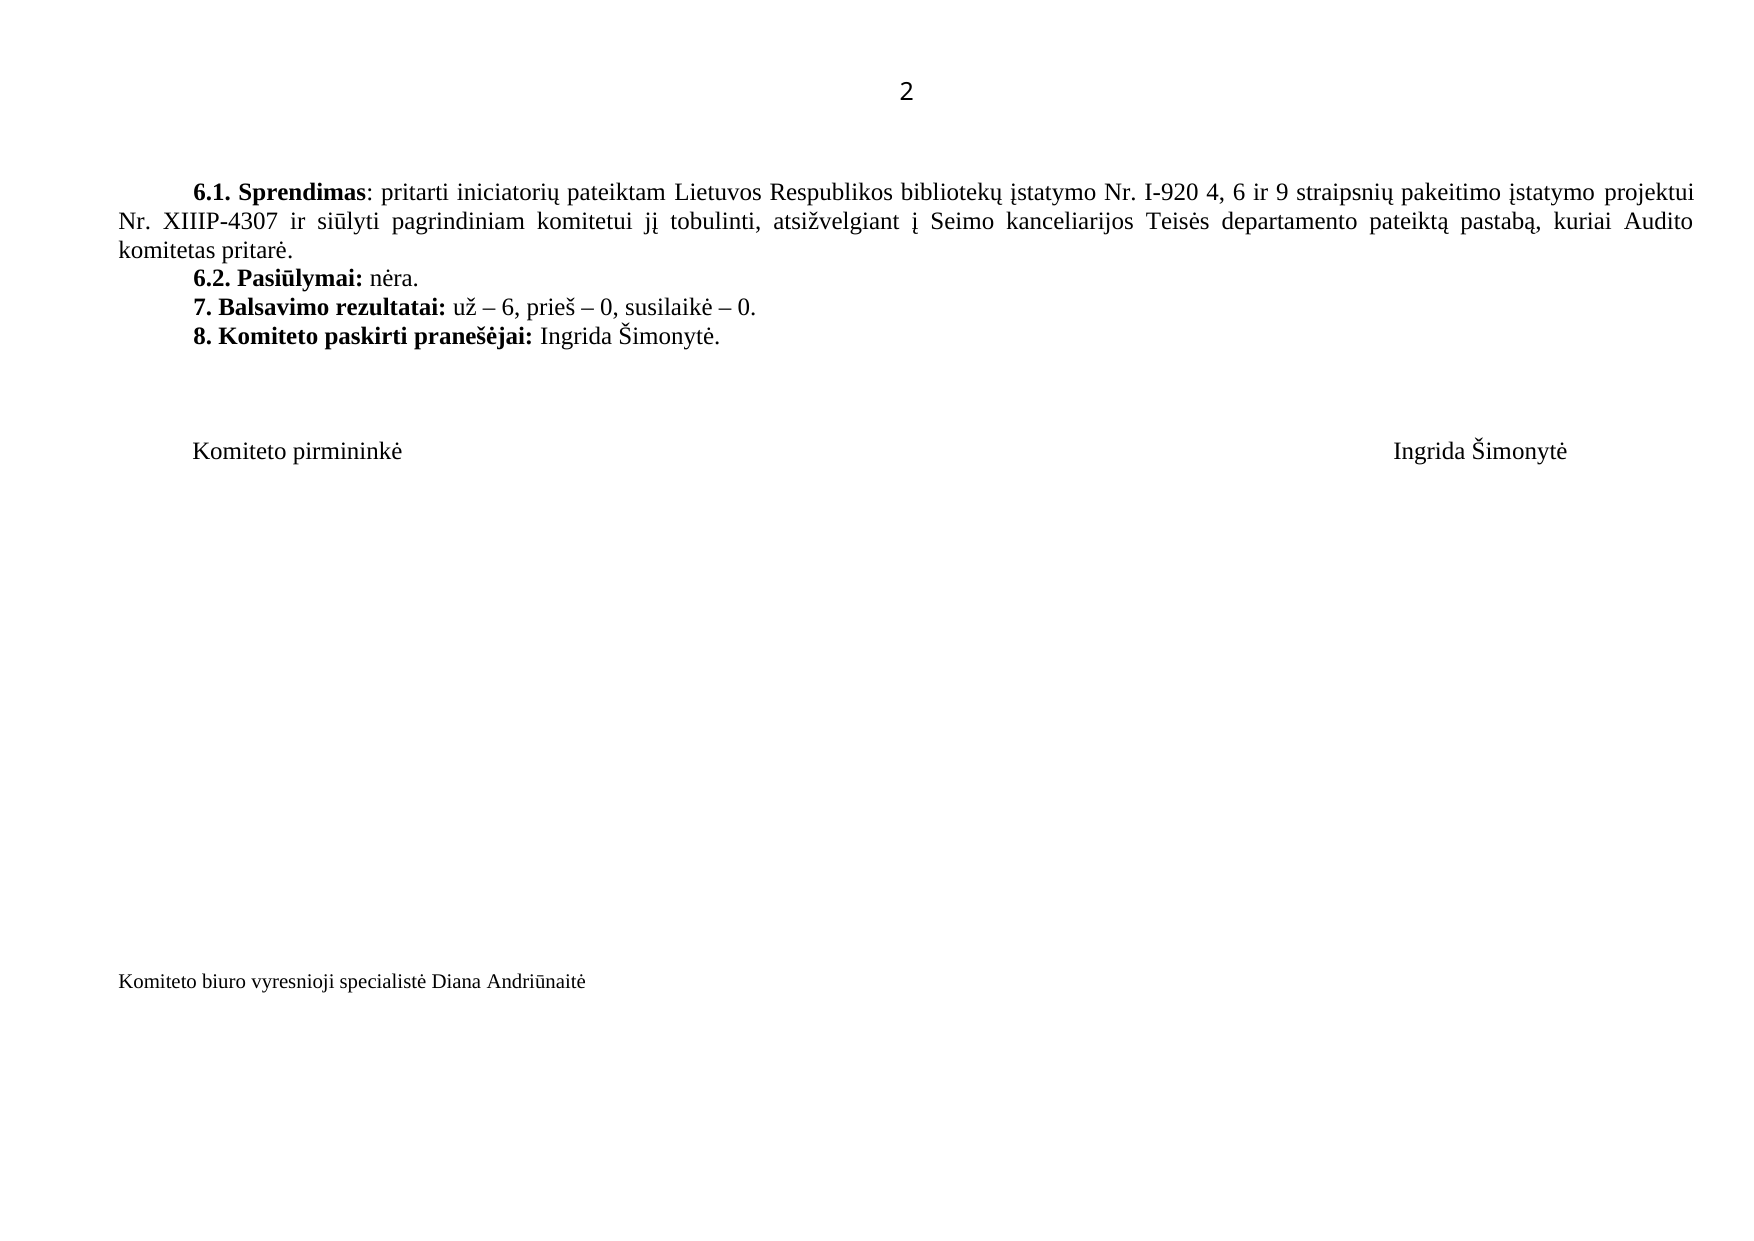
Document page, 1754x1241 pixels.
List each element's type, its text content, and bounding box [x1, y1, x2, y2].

text 6.1. Sprendimas: pritarti iniciatorių pateiktam Lietuvos Respublikos bibliotekų įstatymo Nr. I-920 4, 6 ir 9 straipsnių pakeitimo įstatymo projektui Nr. XIIIP-4307 ir siūlyti pagrindiniam komitetui jį tobulinti, atsižvelgiant į Seimo kanceliarijos Teisės departamento pateiktą pastabą, kuriai Audito komitetas pritarė. [118, 177, 1695, 263]
text 7. Balsavimo rezultatai: už – 6, prieš – 0, susilaikė – 0. [118, 292, 1695, 321]
text 6.2. Pasiūlymai: nėra. [118, 263, 1695, 292]
text Komiteto pirmininkė Ingrida Šimonytė [118, 436, 1695, 465]
text 8. Komiteto paskirti pranešėjai: Ingrida Šimonytė. [118, 321, 1695, 350]
text Komiteto biuro vyresnioji specialistė Diana Andriūnaitė [118, 969, 1695, 993]
